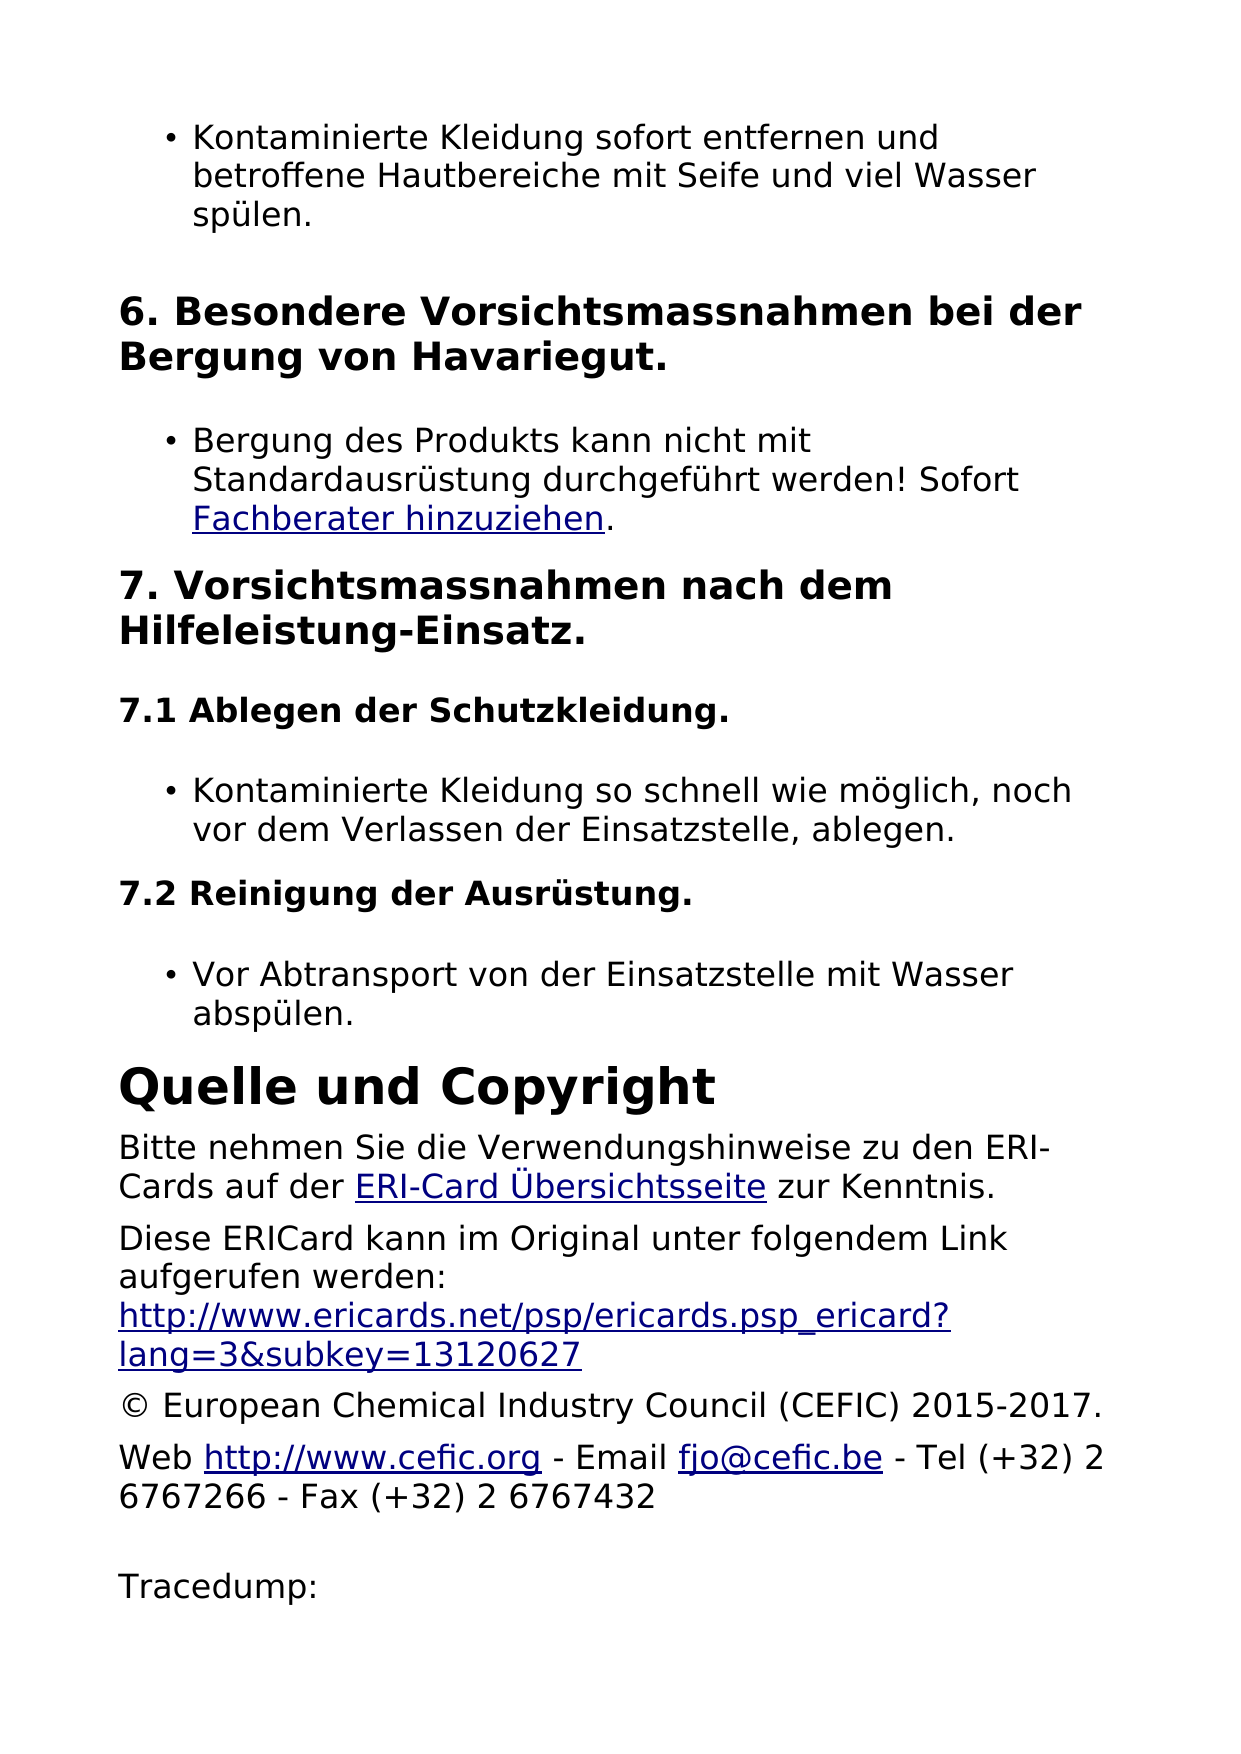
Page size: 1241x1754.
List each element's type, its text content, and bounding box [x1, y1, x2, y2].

text Diese ERICard kann im Original unter folgendem Link aufgerufen werden: http://www.ericards.net/psp/ericards.psp_ericard?lang=3&subkey=13120627 [118, 1219, 1122, 1374]
subtitle 7.2 Reinigung der Ausrüstung. [118, 874, 1122, 913]
subtitle 7.1 Ablegen der Schutzkleidung. [118, 691, 1122, 730]
text Web http://www.cefic.org - Email fjo@cefic.be - Tel (+32) 2 6767266 - Fax (+32) 2 6767432 [118, 1438, 1122, 1516]
list Bergung des Produkts kann nicht mit Standardausrüstung durchgeführt werden! Sofort Fachberater hinzuziehen. [177, 422, 1122, 538]
text Tracedump: [118, 1528, 1122, 1606]
list Kontaminierte Kleidung so schnell wie möglich, noch vor dem Verlassen der Einsatzstelle, ablegen. [177, 772, 1122, 849]
subtitle 6. Besondere Vorsichtsmassnahmen bei der Bergung von Havariegut. [118, 289, 1122, 379]
text © European Chemical Industry Council (CEFIC) 2015-2017. [118, 1387, 1122, 1426]
list Kontaminierte Kleidung sofort entfernen und betroffene Hautbereiche mit Seife und viel Wasser spülen. [177, 118, 1122, 235]
subtitle Quelle und Copyright [118, 1058, 1122, 1116]
list Vor Abtransport von der Einsatzstelle mit Wasser abspülen. [177, 955, 1122, 1033]
subtitle 7. Vorsichtsmassnahmen nach dem Hilfeleistung-Einsatz. [118, 563, 1122, 653]
text Bitte nehmen Sie die Verwendungshinweise zu den ERI-Cards auf der ERI-Card Übersichtsseite zur Kenntnis. [118, 1129, 1122, 1207]
